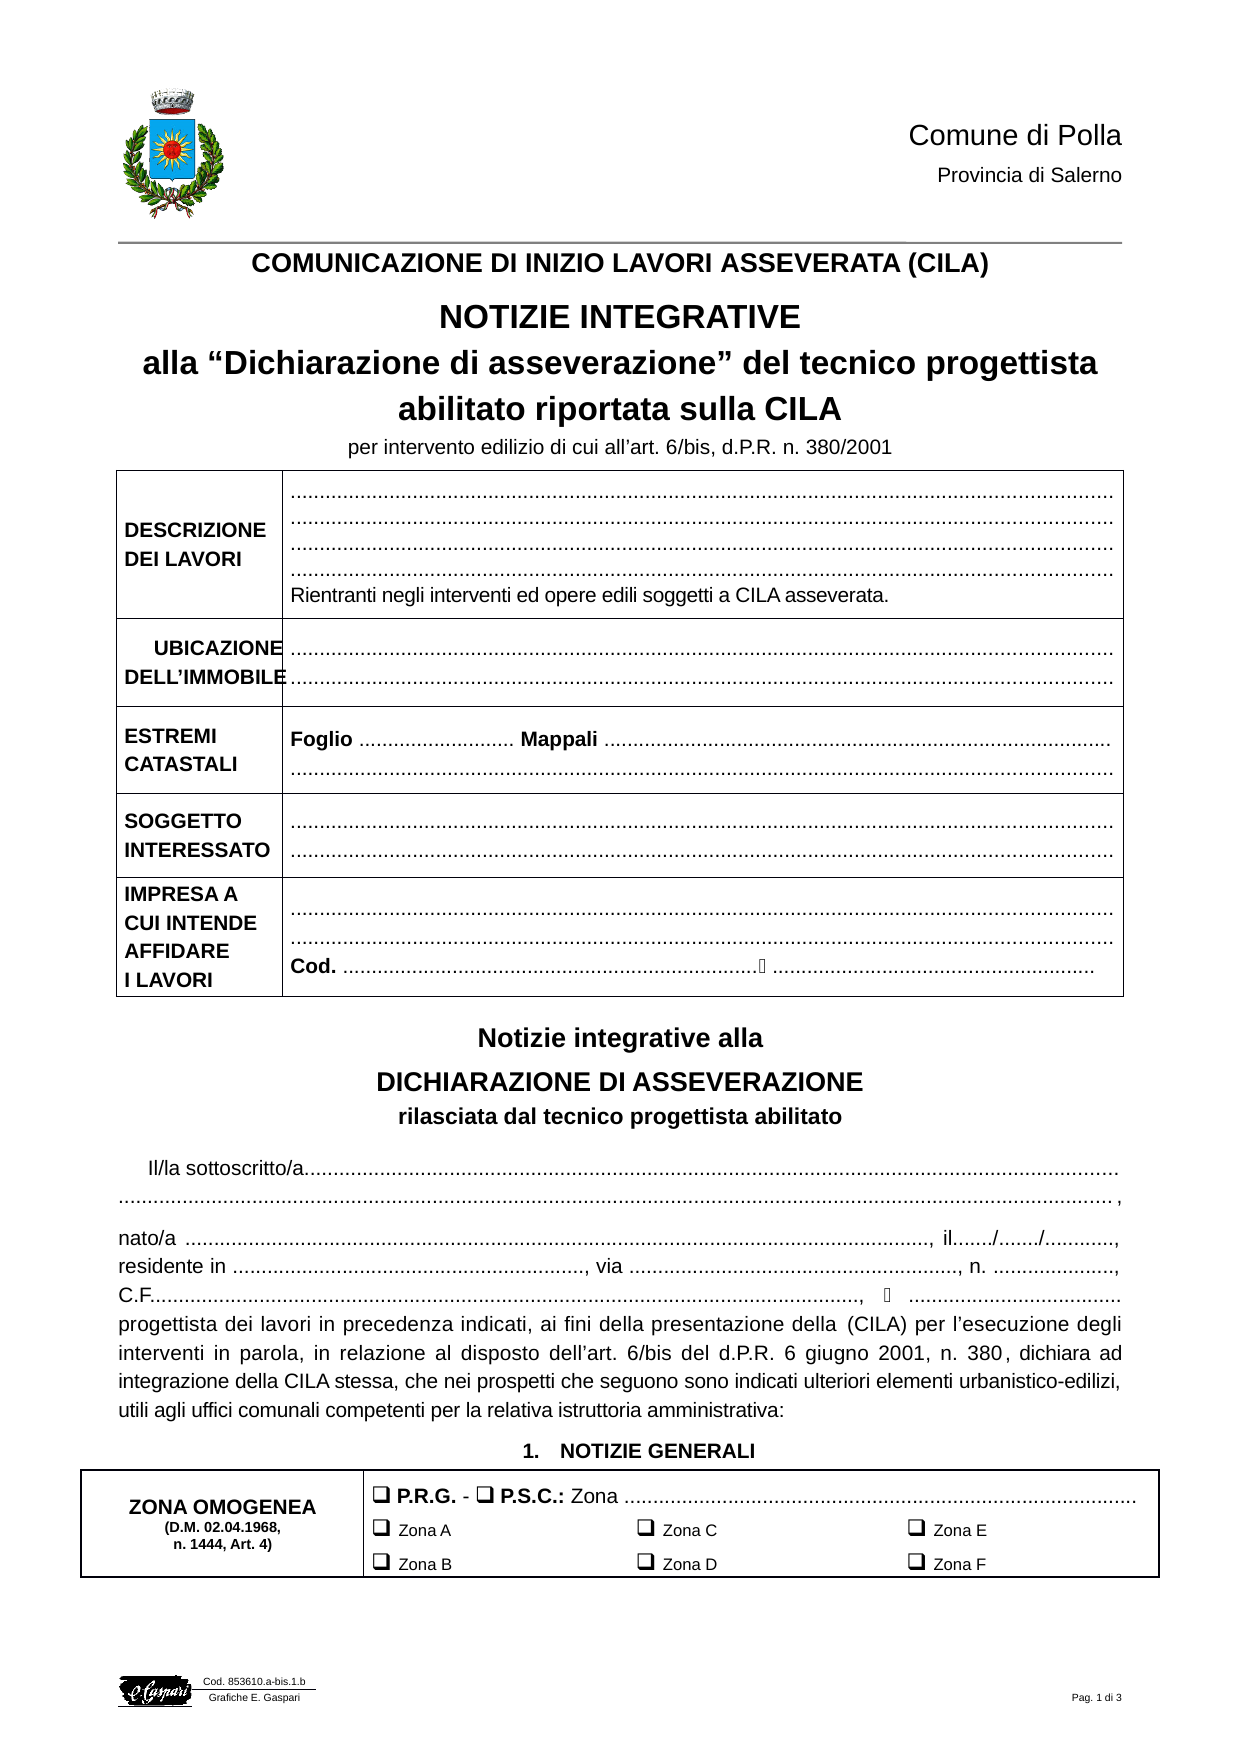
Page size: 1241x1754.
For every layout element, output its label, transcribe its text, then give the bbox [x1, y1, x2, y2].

table_cell Foglio ........................... Mappali ........................................................................................ [283, 707, 1123, 793]
table_cell SOGGETTO INTERESSATO [117, 794, 282, 877]
text nato/a ................................................................................................................................., il......./......./............, residente in ............................................................., via ........................................................., n. ....................., C.F...........................................................................................................................,  ..................................... progettista dei lavori in precedenza indicati, ai fini della presentazione della (CILA) per l’esecuzione degli interventi in parola, in relazione al disposto dell’art. 6/bis del d.P.R. 6 giugno 2001, n. 380, dichiara ad integrazione della CILA stessa, che nei prospetti che seguono sono indicati ulteriori elementi urbanistico-edilizi, utili agli uffici comunali competenti per la relativa istruttoria amministrativa: [118, 1225, 1122, 1422]
table_cell [283, 794, 1123, 877]
text rilasciata dal tecnico progettista abilitato [118, 1103, 1122, 1130]
text Il/la sottoscritto/a , [118, 1155, 1122, 1208]
table_header Rientranti negli interventi ed opere edili soggetti a CILA asseverata. [283, 471, 1123, 617]
text Provincia di Salerno [224, 163, 1122, 187]
table_header  P.R.G. -  P.S.C.: Zona .........................................................................................  Zona A  Zona C  Zona E  Zona B  Zona D  Zona F [364, 1471, 1158, 1576]
table_cell [283, 619, 1123, 706]
title per intervento edilizio di cui all’art. 6/bis, d.P.R. n. 380/2001 [118, 435, 1122, 459]
picture [118, 1674, 192, 1706]
table_header ZONA OMOGENEA (D.M. 02.04.1968, n. 1444, Art. 4) [82, 1471, 363, 1576]
list NOTIZIE GENERALI [156, 1439, 1122, 1463]
title COMUNICAZIONE DI INIZIO LAVORI ASSEVERATA (CILA) [103, 247, 1137, 278]
text Comune di Polla [224, 118, 1122, 152]
text DICHIARAZIONE DI ASSEVERAZIONE [118, 1066, 1122, 1097]
table_cell Cod. ........................................................................ ........................................................ [283, 878, 1123, 996]
table_cell ESTREMI CATASTALI [117, 707, 282, 793]
table_cell UBICAZIONE DELL’IMMOBILE [117, 619, 282, 706]
table_cell IMPRESA A CUI INTENDE AFFIDARE I LAVORI [117, 878, 282, 996]
table_header DESCRIZIONE DEI LAVORI [117, 471, 282, 617]
picture [122, 87, 224, 219]
text Notizie integrative alla [118, 1022, 1122, 1053]
title NOTIZIE INTEGRATIVE [118, 297, 1122, 335]
title alla “Dichiarazione di asseverazione” del tecnico progettista abilitato riportata sulla CILA [118, 343, 1122, 427]
